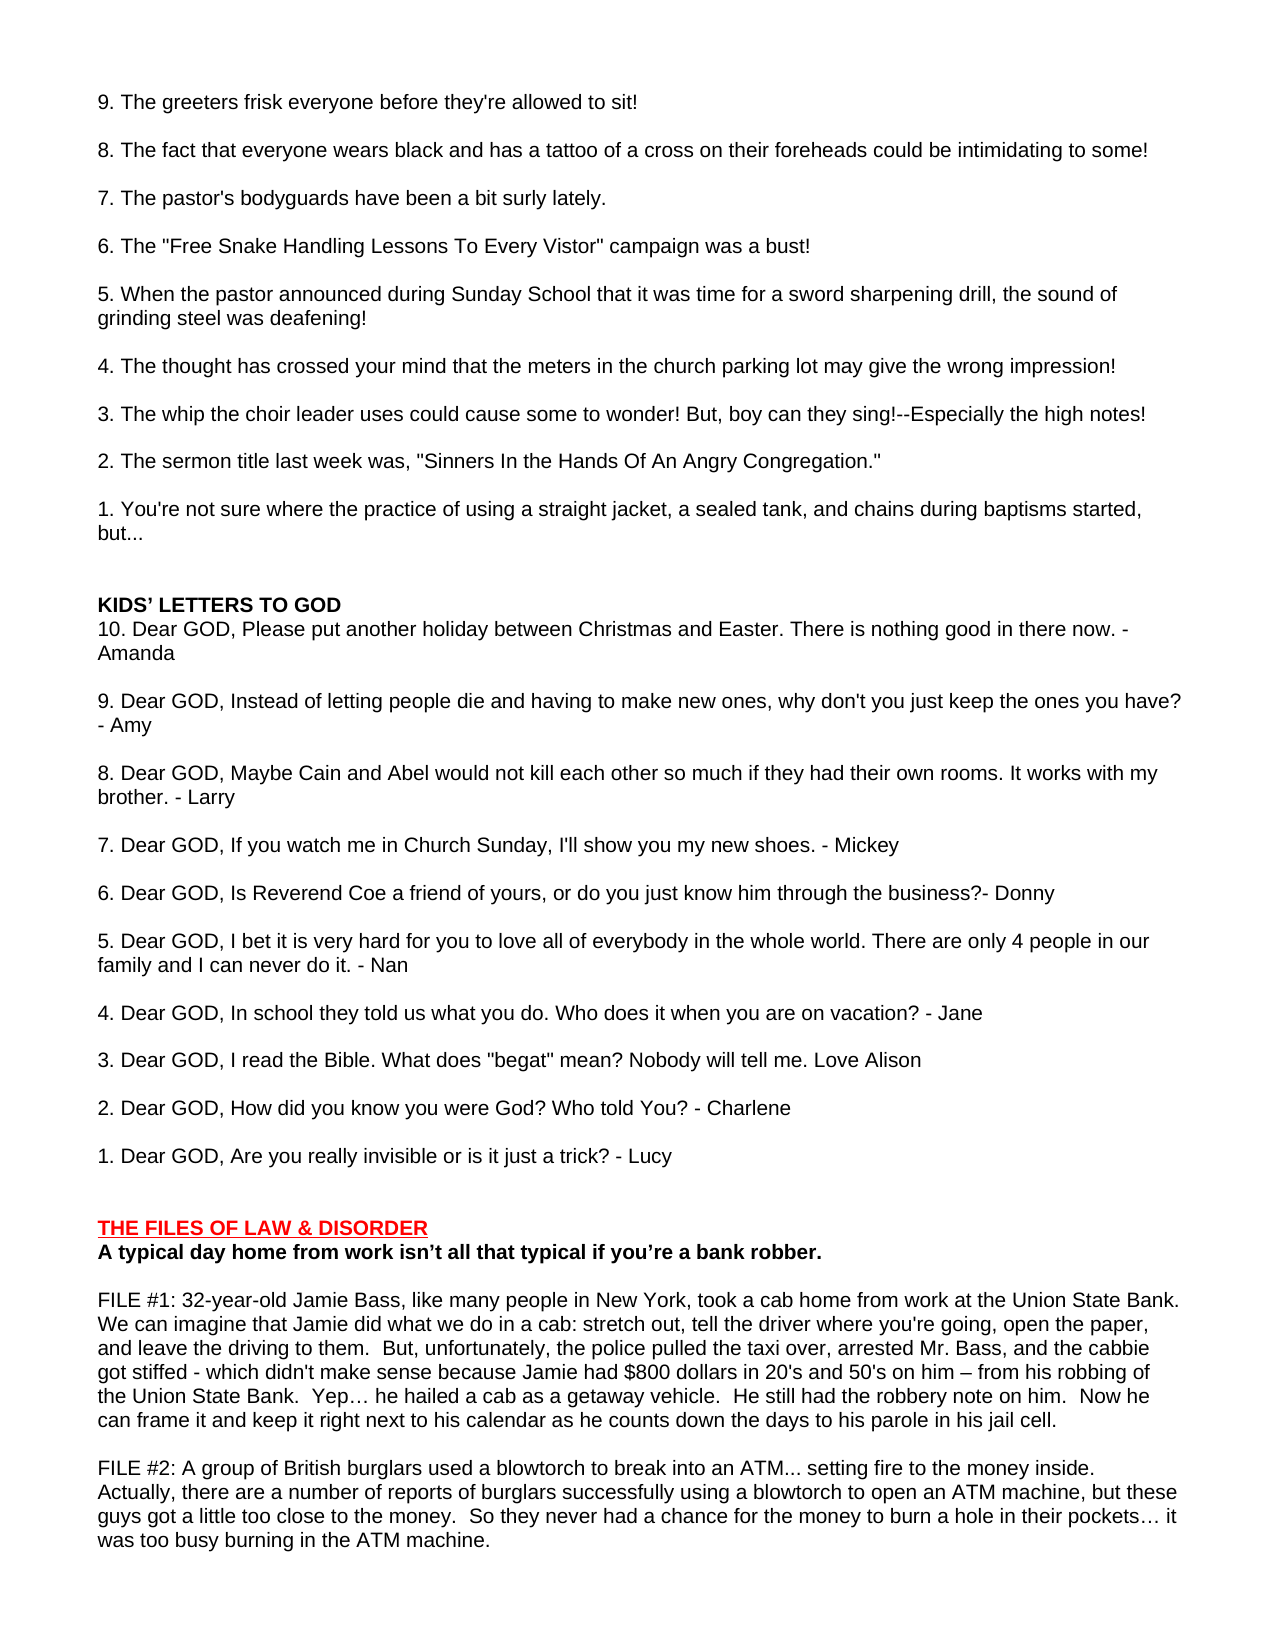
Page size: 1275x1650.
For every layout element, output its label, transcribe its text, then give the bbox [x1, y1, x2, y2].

text FILE #1: 32-year-old Jamie Bass, like many people in New York, took a cab home from work at the Union State Bank. We can imagine that Jamie did what we do in a cab: stretch out, tell the driver where you're going, open the paper, and leave the driving to them. But, unfortunately, the police pulled the taxi over, arrested Mr. Bass, and the cabbie got stiffed - which didn't make sense because Jamie had $800 dollars in 20's and 50's on him – from his robbing of the Union State Bank. Yep… he hailed a cab as a getaway vehicle. He still had the robbery note on him. Now he can frame it and keep it right next to his calendar as he counts down the days to his parole in his jail cell. [97, 1288, 1185, 1432]
text 4. Dear GOD, In school they told us what you do. Who does it when you are on vacation? - Jane [97, 1000, 1185, 1024]
text 7. Dear GOD, If you watch me in Church Sunday, I'll show you my new shoes. - Mickey [97, 833, 1185, 857]
text 6. The "Free Snake Handling Lessons To Every Vistor" campaign was a bust! [97, 234, 1185, 258]
text KIDS’ LETTERS TO GOD [97, 593, 1185, 617]
text 2. The sermon title last week was, "Sinners In the Hands Of An Angry Congregation." [97, 449, 1185, 473]
text 3. Dear GOD, I read the Bible. What does "begat" mean? Nobody will tell me. Love Alison [97, 1048, 1185, 1072]
text 3. The whip the choir leader uses could cause some to wonder! But, boy can they sing!--Especially the high notes! [97, 401, 1185, 425]
text THE FILES OF LAW & DISORDER [97, 1216, 1185, 1240]
text 10. Dear GOD, Please put another holiday between Christmas and Easter. There is nothing good in there now. - Amanda [97, 617, 1185, 665]
text 2. Dear GOD, How did you know you were God? Who told You? - Charlene [97, 1096, 1185, 1120]
text 8. Dear GOD, Maybe Cain and Abel would not kill each other so much if they had their own rooms. It works with my brother. - Larry [97, 761, 1185, 809]
text 9. The greeters frisk everyone before they're allowed to sit! [97, 90, 1185, 114]
text 7. The pastor's bodyguards have been a bit surly lately. [97, 186, 1185, 210]
text 9. Dear GOD, Instead of letting people die and having to make new ones, why don't you just keep the ones you have? - Amy [97, 689, 1185, 737]
text FILE #2: A group of British burglars used a blowtorch to break into an ATM... setting fire to the money inside. Actually, there are a number of reports of burglars successfully using a blowtorch to open an ATM machine, but these guys got a little too close to the money. So they never had a chance for the money to burn a hole in their pockets… it was too busy burning in the ATM machine. [97, 1456, 1185, 1551]
text 6. Dear GOD, Is Reverend Coe a friend of yours, or do you just know him through the business?- Donny [97, 881, 1185, 904]
text 1. Dear GOD, Are you really invisible or is it just a trick? - Lucy [97, 1144, 1185, 1168]
text 1. You're not sure where the practice of using a straight jacket, a sealed tank, and chains during baptisms started, but... [97, 497, 1185, 545]
text 5. Dear GOD, I bet it is very hard for you to love all of everybody in the whole world. There are only 4 people in our family and I can never do it. - Nan [97, 928, 1185, 976]
text 5. When the pastor announced during Sunday School that it was time for a sword sharpening drill, the sound of grinding steel was deafening! [97, 282, 1185, 329]
text 8. The fact that everyone wears black and has a tattoo of a cross on their foreheads could be intimidating to some! [97, 138, 1185, 162]
text 4. The thought has crossed your mind that the meters in the church parking lot may give the wrong impression! [97, 353, 1185, 377]
text A typical day home from work isn’t all that typical if you’re a bank robber. [97, 1240, 1185, 1264]
